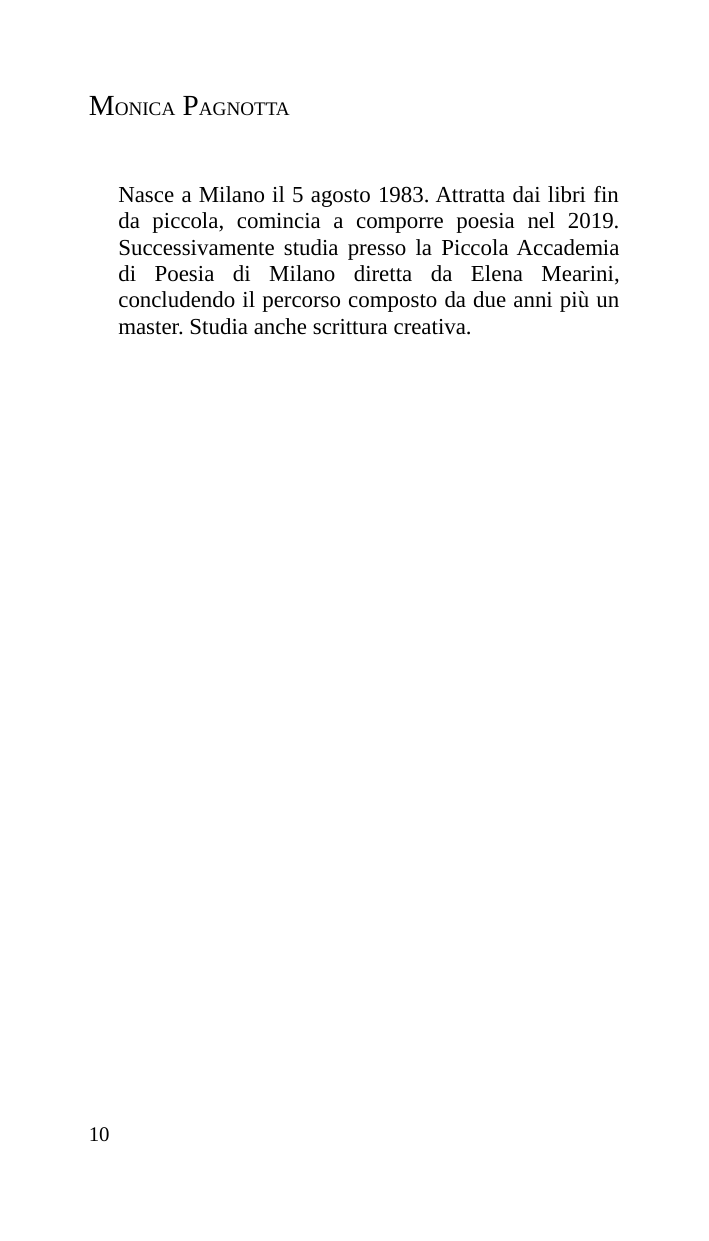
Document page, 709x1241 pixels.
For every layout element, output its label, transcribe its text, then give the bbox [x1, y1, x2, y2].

text Nasce a Milano il 5 agosto 1983. Attratta dai libri fin da piccola, comincia a comporre poesia nel 2019. Successivamente studia presso la Piccola Accademia di Poesia di Milano diretta da Elena Mearini, concludendo il percorso composto da due anni più un master. Studia anche scrittura creativa. [118, 181, 620, 339]
text Monica Pagnotta [88, 88, 620, 122]
